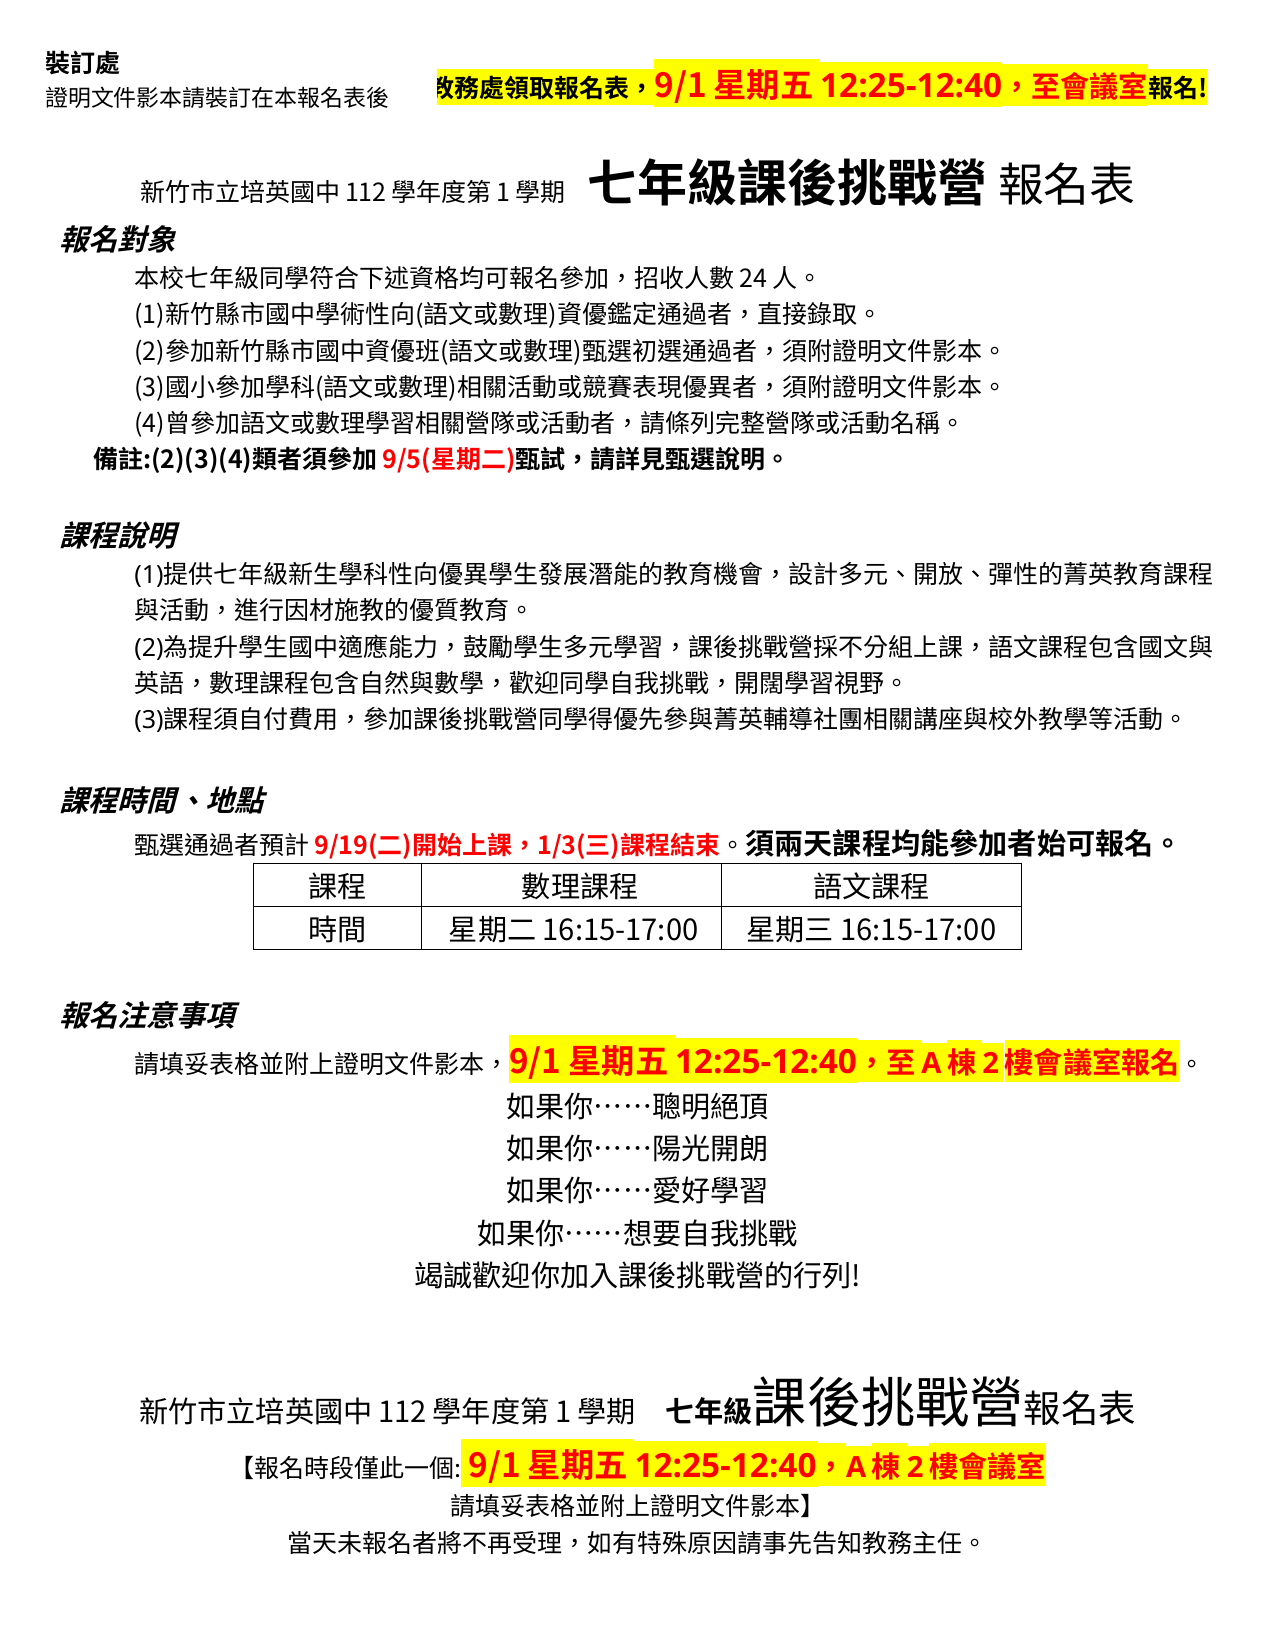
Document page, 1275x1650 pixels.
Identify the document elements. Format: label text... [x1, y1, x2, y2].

table_cell 時間 [254, 907, 421, 949]
text 新竹市立培英國中112學年度第1學期 七年級課後挑戰營 報名表 [59, 144, 1216, 216]
text 本校七年級同學符合下述資格均可報名參加，招收人數24人。 [59, 258, 1216, 295]
text 證明文件影本請裝訂在本報名表後 [45, 80, 422, 113]
text (1)提供七年級新生學科性向優異學生發展潛能的教育機會，設計多元、開放、彈性的菁英教育課程與活動，進行因材施教的優質教育。 [134, 554, 1216, 627]
text 裝訂處 [45, 44, 422, 80]
text 課程時間、地點 [59, 778, 1216, 820]
text 報名對象 [59, 216, 1216, 258]
text 可自行至培英國中網頁下載 或 至教務處領取報名表，9/1星期五12:25-12:40，至會議室報名! [437, 59, 1216, 107]
text (1)新竹縣市國中學術性向(語文或數理)資優鑑定通過者，直接錄取。 [59, 295, 1216, 331]
text 請填妥表格並附上證明文件影本，9/1星期五12:25-12:40，至A棟2樓會議室報名。 [59, 1035, 1216, 1083]
text (3)課程須自付費用，參加課後挑戰營同學得優先參與菁英輔導社團相關講座與校外教學等活動。 [134, 699, 1216, 736]
text 【報名時段僅此一個: 9/1星期五12:25-12:40，A棟2樓會議室 [59, 1438, 1216, 1487]
text 當天未報名者將不再受理，如有特殊原因請事先告知教務主任。 [59, 1523, 1216, 1559]
table_header 語文課程 [722, 864, 1021, 906]
text 新竹市立培英國中112學年度第1學期 七年級課後挑戰營報名表 [59, 1360, 1216, 1438]
text 如果你……愛好學習 [59, 1168, 1216, 1210]
text 備註:(2)(3)(4)類者須參加9/5(星期二)甄試，請詳見甄選說明。 [59, 440, 1216, 476]
text 課程說明 [59, 512, 1216, 554]
text (4)曾參加語文或數理學習相關營隊或活動者，請條列完整營隊或活動名稱。 [59, 403, 1216, 440]
text 如果你……想要自我挑戰 [59, 1210, 1216, 1252]
text 甄選通過者預計9/19(二)開始上課，1/3(三)課程結束。須兩天課程均能參加者始可報名。 [59, 820, 1216, 863]
table_cell 星期三 16:15-17:00 [722, 907, 1021, 949]
text 報名注意事項 [59, 993, 1216, 1035]
text (2)參加新竹縣市國中資優班(語文或數理)甄選初選通過者，須附證明文件影本。 [134, 331, 1216, 367]
table_header 數理課程 [422, 864, 721, 906]
text 請填妥表格並附上證明文件影本】 [59, 1487, 1216, 1523]
table_header 課程 [254, 864, 421, 906]
text (3)國小參加學科(語文或數理)相關活動或競賽表現優異者，須附證明文件影本。 [59, 367, 1216, 403]
text 竭誠歡迎你加入課後挑戰營的行列! [59, 1252, 1216, 1295]
text 如果你……陽光開朗 [59, 1126, 1216, 1168]
text (2)為提升學生國中適應能力，鼓勵學生多元學習，課後挑戰營採不分組上課，語文課程包含國文與英語，數理課程包含自然與數學，歡迎同學自我挑戰，開闊學習視野。 [134, 627, 1216, 699]
table_cell 星期二 16:15-17:00 [422, 907, 721, 949]
text 如果你……聰明絕頂 [59, 1083, 1216, 1126]
